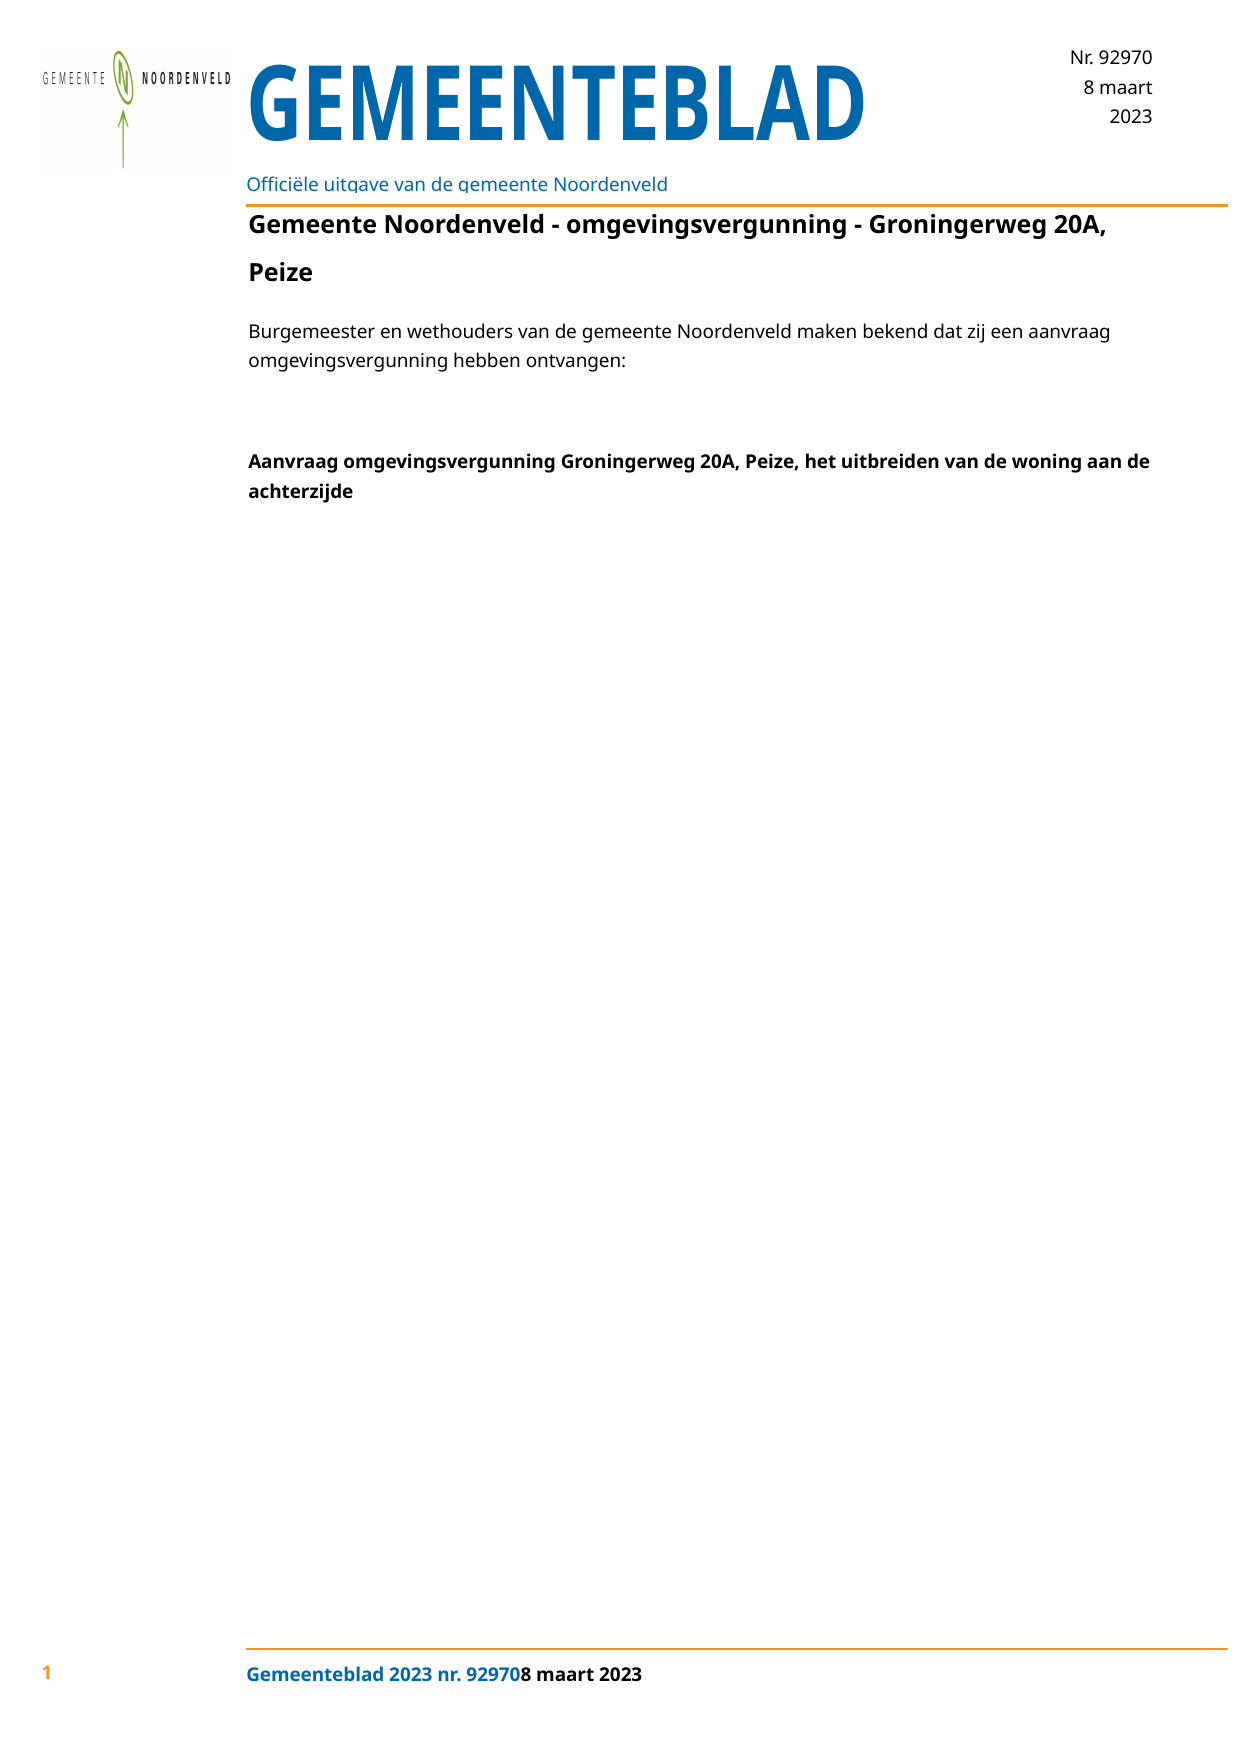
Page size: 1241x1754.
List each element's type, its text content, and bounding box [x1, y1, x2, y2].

text Gemeente Noordenveld - omgevingsvergunning - Groningerweg 20A, Peize [248, 207, 1152, 288]
picture [41, 47, 231, 172]
text Burgemeester en wethouders van de gemeente Noordenveld maken bekend dat zij een aanvraag omgevingsvergunning hebben ontvangen: [248, 318, 1152, 373]
text Aanvraag omgevingsvergunning Groningerweg 20A, Peize, het uitbreiden van de woning aan de achterzijde [248, 448, 1152, 504]
